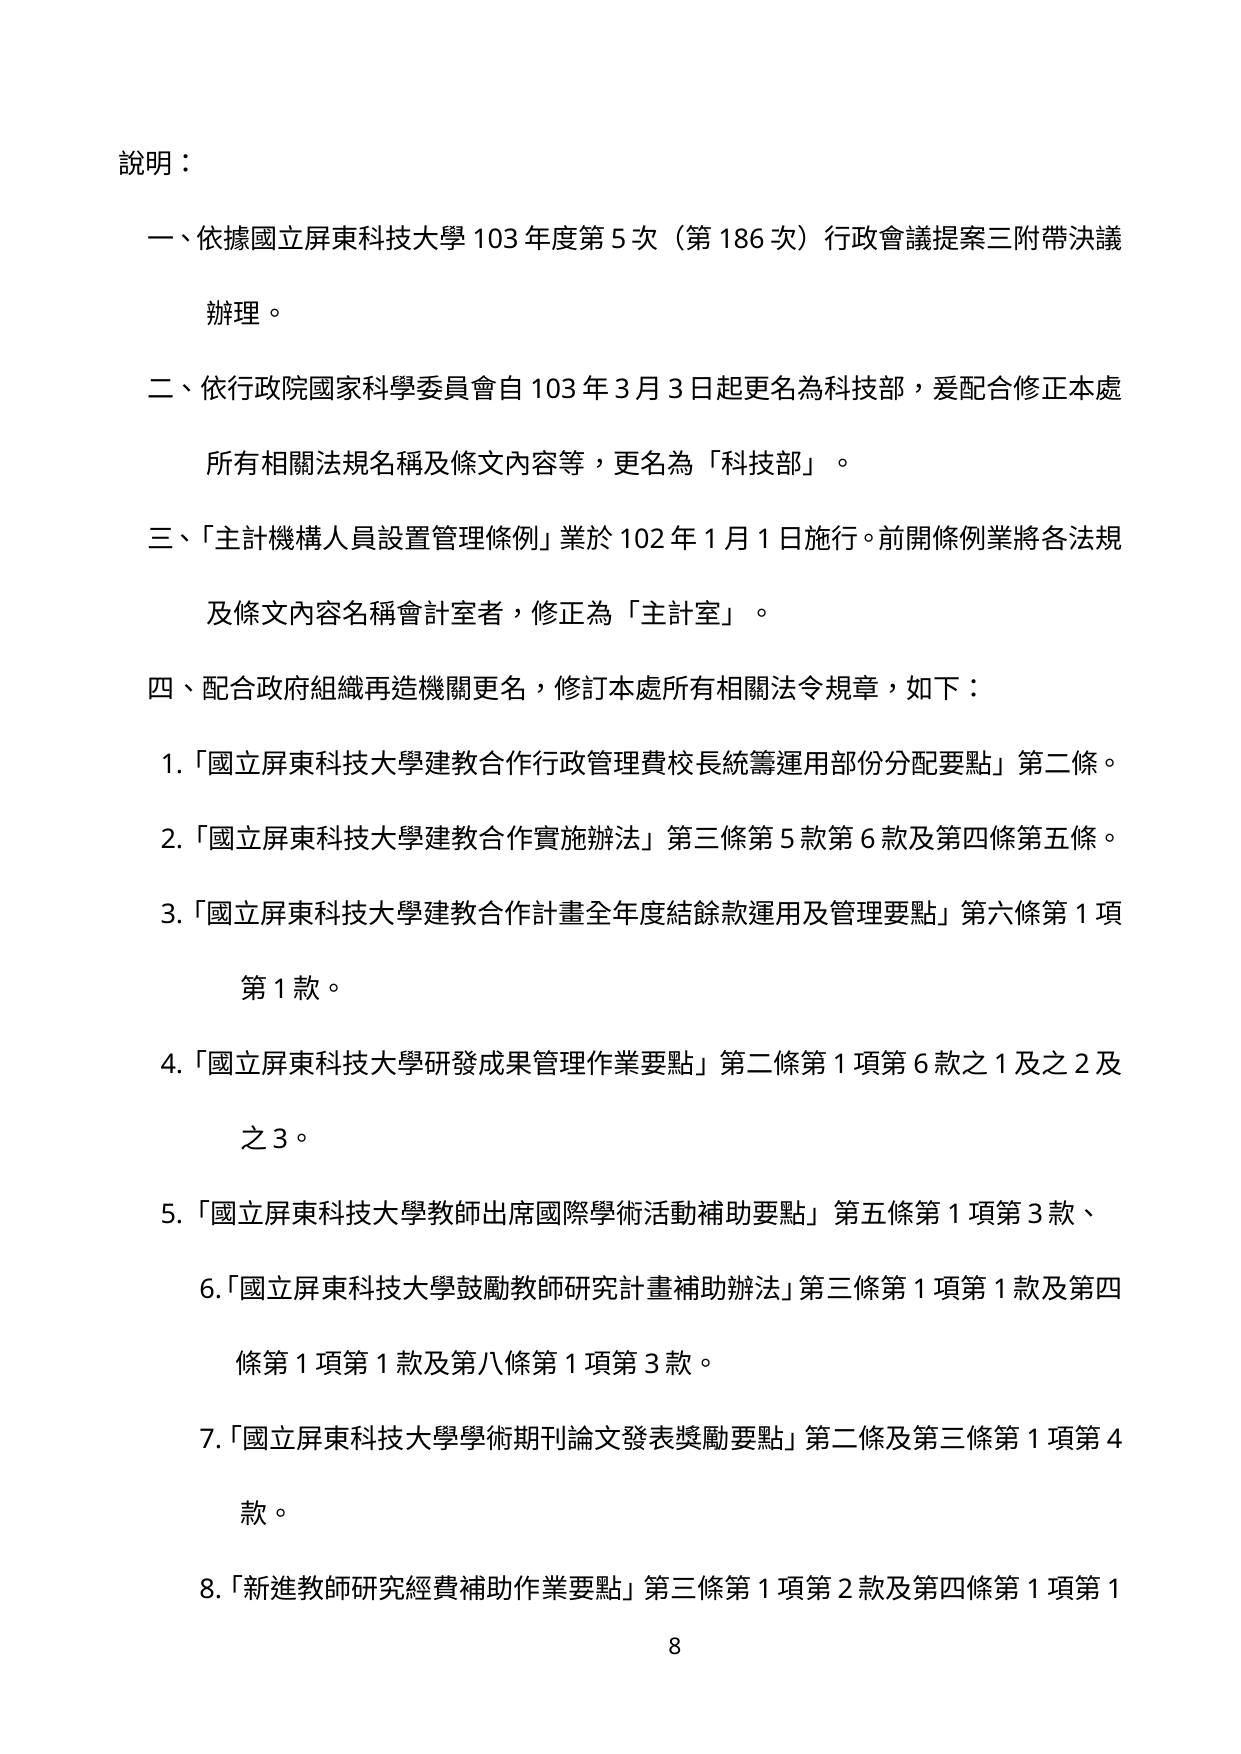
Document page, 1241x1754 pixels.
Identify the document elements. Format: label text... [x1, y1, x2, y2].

text 8.「新進教師研究經費補助作業要點」第三條第1項第2款及第四條第1項第1 [199, 1549, 1122, 1624]
text 4.「國立屏東科技大學研發成果管理作業要點」第二條第1項第6款之1及之2及之3。 [118, 1024, 1122, 1174]
text 7.「國立屏東科技大學學術期刊論文發表獎勵要點」第二條及第三條第1項第4款。 [199, 1399, 1122, 1549]
text 二、依行政院國家科學委員會自103年3月3日起更名為科技部，爰配合修正本處所有相關法規名稱及條文內容等，更名為「科技部」。 [148, 349, 1122, 499]
text 5.「國立屏東科技大學教師出席國際學術活動補助要點」第五條第1項第3款、 [118, 1174, 1122, 1249]
text 6.「國立屏東科技大學鼓勵教師研究計畫補助辦法」第三條第1項第1款及第四條第1項第1款及第八條第1項第3款。 [199, 1249, 1122, 1399]
text 一、依據國立屏東科技大學103年度第5次（第186次）行政會議提案三附帶決議辦理。 [148, 199, 1122, 349]
text 四、配合政府組織再造機關更名，修訂本處所有相關法令規章，如下： [148, 649, 1122, 724]
text 3.「國立屏東科技大學建教合作計畫全年度結餘款運用及管理要點」第六條第1項第1款。 [118, 874, 1122, 1024]
text 1.「國立屏東科技大學建教合作行政管理費校長統籌運用部份分配要點」第二條。 [118, 724, 1122, 799]
text 2.「國立屏東科技大學建教合作實施辦法」第三條第5款第6款及第四條第五條。 [118, 799, 1122, 874]
text 說明： [118, 124, 1122, 199]
text 三、「主計機構人員設置管理條例」業於102年1月1日施行。前開條例業將各法規及條文內容名稱會計室者，修正為「主計室」。 [148, 499, 1122, 649]
